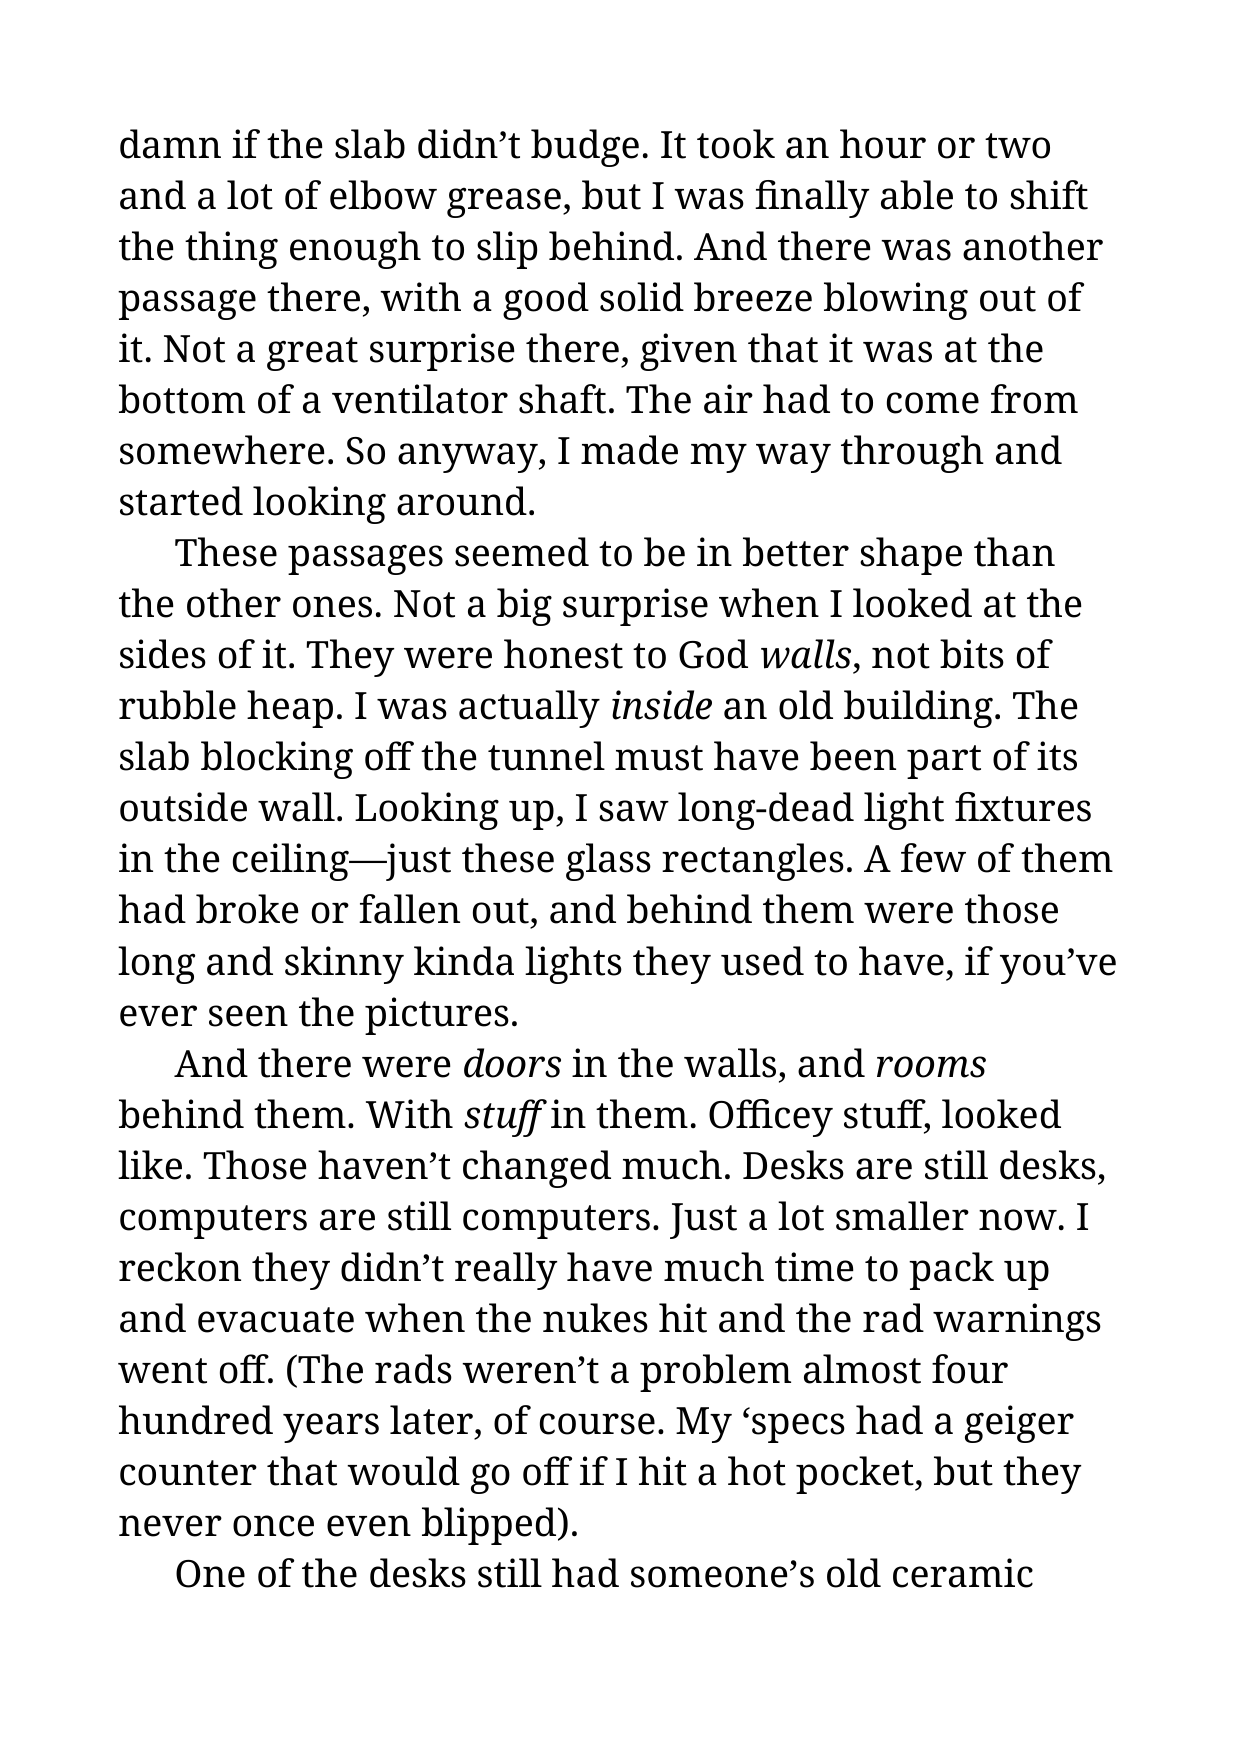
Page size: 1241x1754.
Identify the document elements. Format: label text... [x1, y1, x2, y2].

text damn if the slab didn’t budge. It took an hour or two and a lot of elbow grease, but I was finally able to shift the thing enough to slip behind. And there was another passage there, with a good solid breeze blowing out of it. Not a great surprise there, given that it was at the bottom of a ventilator shaft. The air had to come from somewhere. So anyway, I made my way through and started looking around. [118, 118, 1122, 526]
text And there were doors in the walls, and rooms behind them. With stuff in them. Officey stuff, looked like. Those haven’t changed much. Desks are still desks, computers are still computers. Just a lot smaller now. I reckon they didn’t really have much time to pack up and evacuate when the nukes hit and the rad warnings went off. (The rads weren’t a problem almost four hundred years later, of course. My ‘specs had a geiger counter that would go off if I hit a hot pocket, but they never once even blipped). [118, 1037, 1122, 1547]
text These passages seemed to be in better shape than the other ones. Not a big surprise when I looked at the sides of it. They were honest to God walls, not bits of rubble heap. I was actually inside an old building. The slab blocking off the tunnel must have been part of its outside wall. Looking up, I saw long-dead light fixtures in the ceiling—just these glass rectangles. A few of them had broke or fallen out, and behind them were those long and skinny kinda lights they used to have, if you’ve ever seen the pictures. [118, 526, 1122, 1037]
text One of the desks still had someone’s old ceramic [118, 1547, 1122, 1598]
